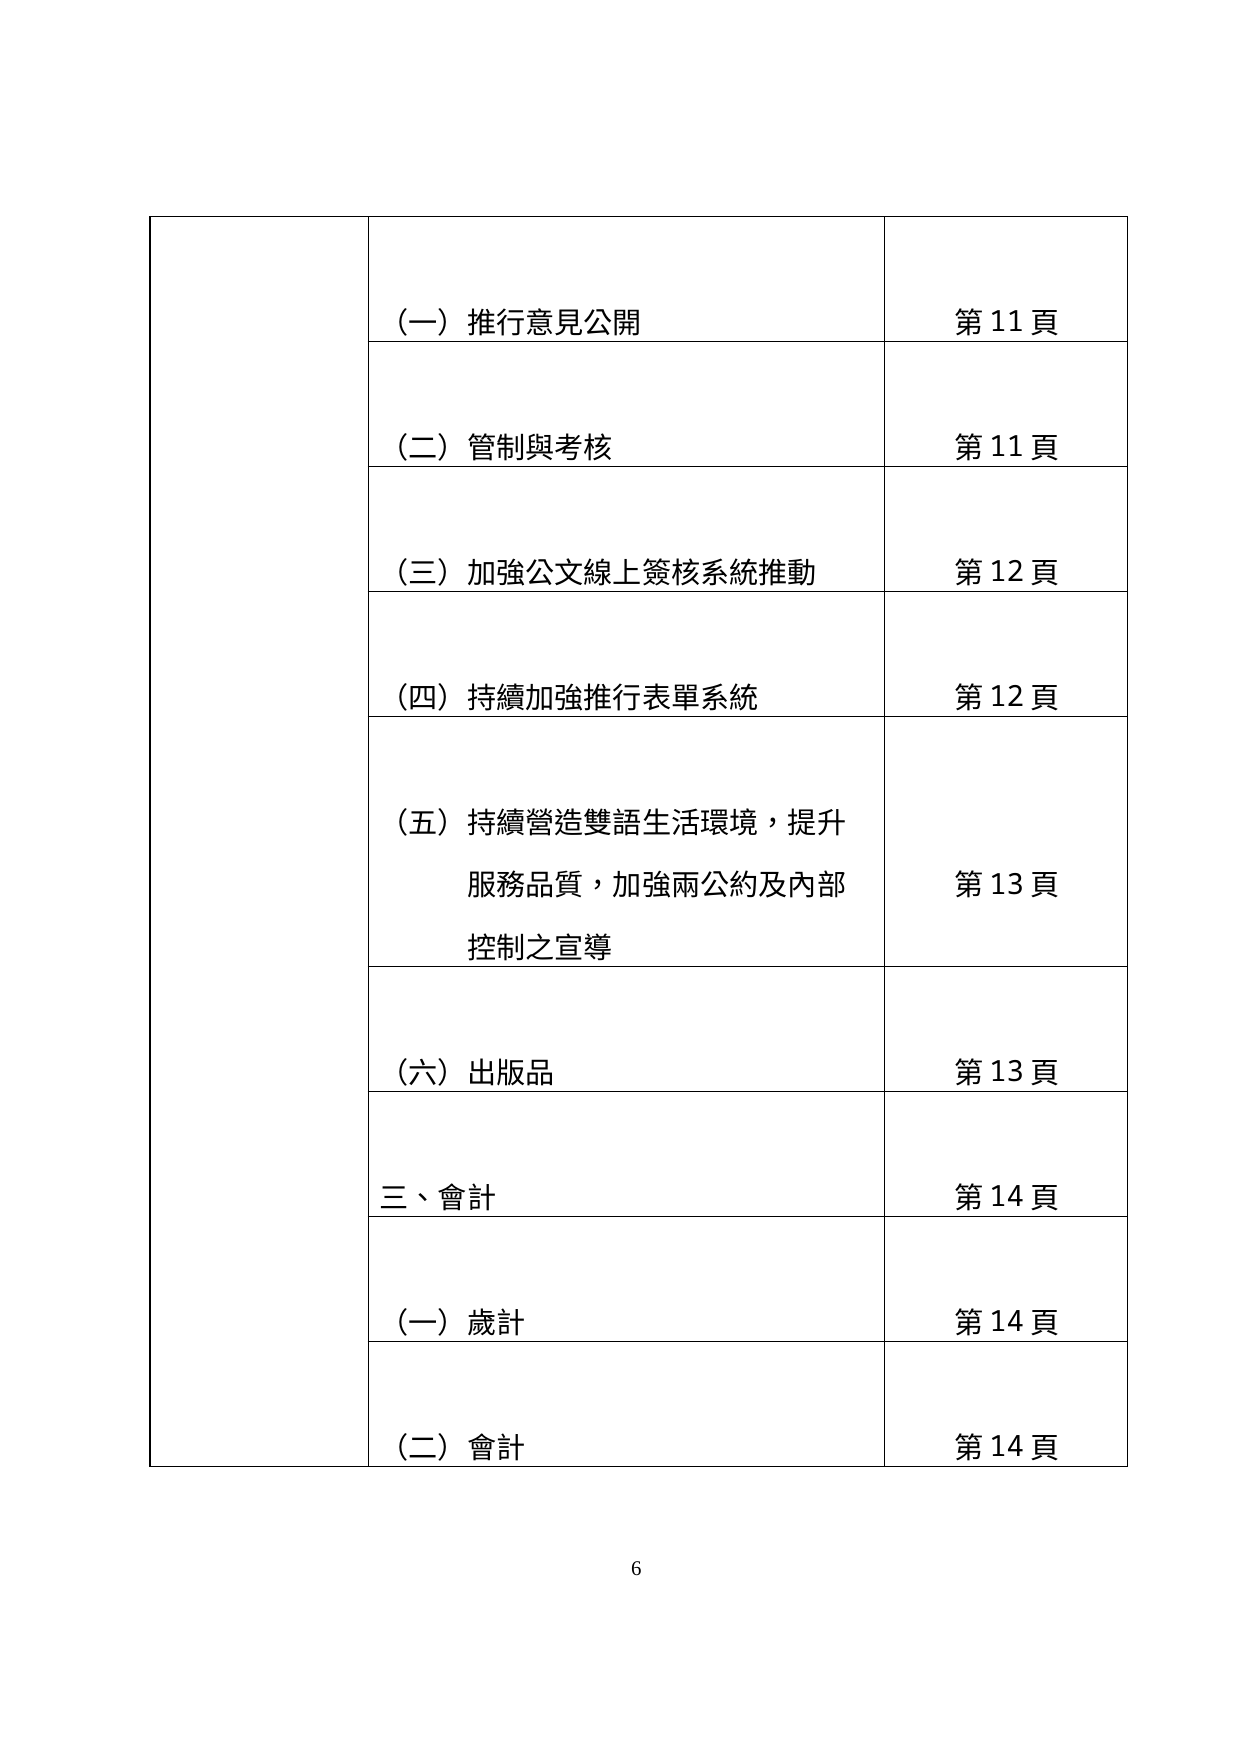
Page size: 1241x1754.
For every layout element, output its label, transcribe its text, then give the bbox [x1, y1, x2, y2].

table_cell （一）歲計 [369, 1217, 884, 1341]
table_cell （六）出版品 [369, 967, 884, 1091]
table_cell （二）管制與考核 [369, 342, 884, 466]
table_cell 第11頁 [885, 342, 1127, 466]
table_cell （三）加強公文線上簽核系統推動 [369, 467, 884, 591]
table_cell 第13頁 [885, 717, 1127, 966]
table_cell （一）推行意見公開 [369, 217, 884, 341]
table_cell 第11頁 [885, 217, 1127, 341]
table_cell （五）持續營造雙語生活環境，提升服務品質，加強兩公約及內部控制之宣導 [369, 717, 884, 966]
table_cell （四）持續加強推行表單系統 [369, 592, 884, 716]
table_cell 第14頁 [885, 1217, 1127, 1341]
table_cell （二）會計 [369, 1342, 884, 1466]
table_cell 三、會計 [369, 1092, 884, 1216]
table_cell 第14頁 [885, 1092, 1127, 1216]
table_cell 第13頁 [885, 967, 1127, 1091]
table_cell 第12頁 [885, 467, 1127, 591]
table_cell [151, 217, 368, 1466]
table_cell 第14頁 [885, 1342, 1127, 1466]
table_cell 第12頁 [885, 592, 1127, 716]
